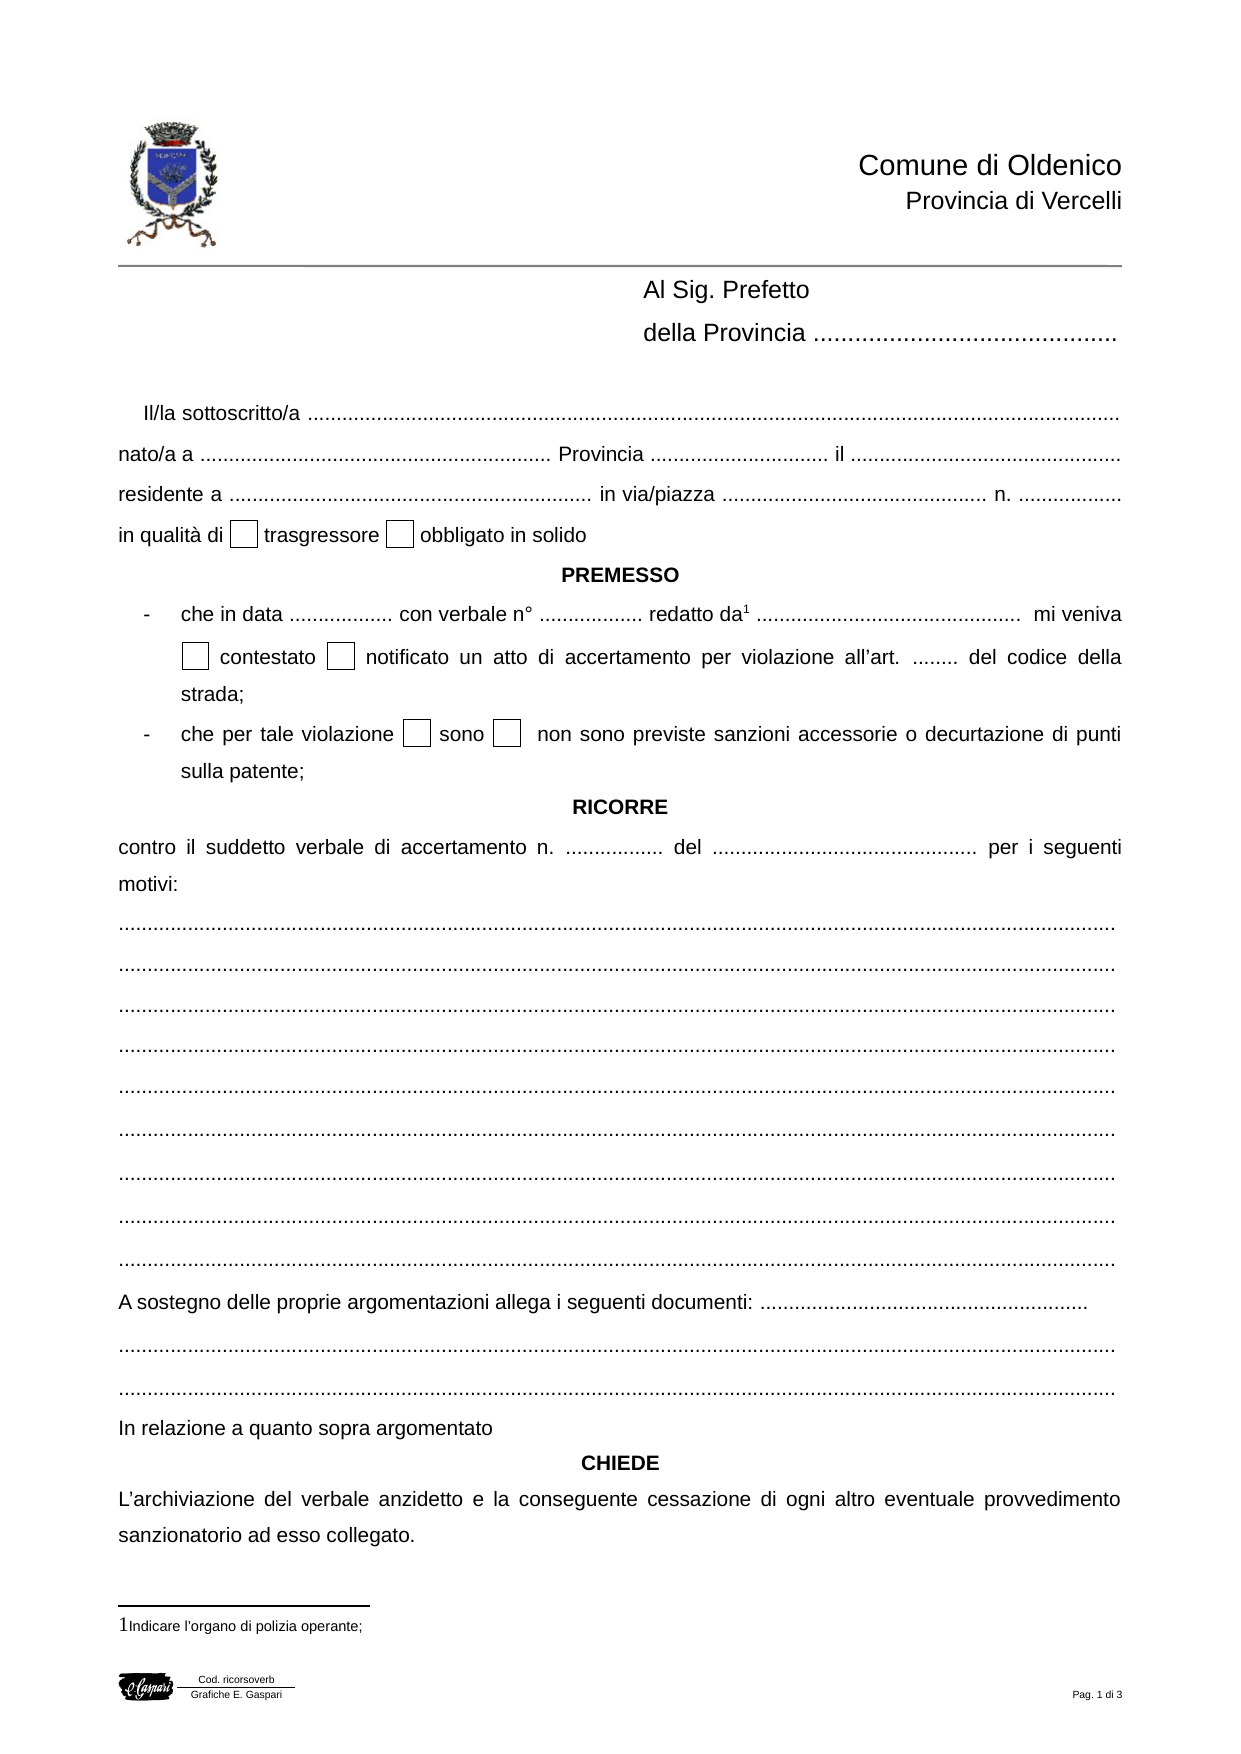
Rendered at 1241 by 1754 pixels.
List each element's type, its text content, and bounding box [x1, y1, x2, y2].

text contro il suddetto verbale di accertamento n. ................. del .............................................. per i seguenti motivi: [118, 831, 1122, 895]
text ............................................................................................................................................................................. [118, 1200, 1122, 1228]
picture [122, 117, 224, 248]
text Comune di Oldenico [224, 148, 1122, 181]
text CHIEDE [118, 1451, 1122, 1475]
text della Provincia ............................................ [643, 318, 1122, 347]
text Provincia di Vercelli [224, 186, 1122, 215]
text A sostegno delle proprie argomentazioni allega i seguenti documenti: ......................................................... [118, 1286, 1122, 1315]
text In relazione a quanto sopra argomentato [118, 1415, 1122, 1439]
text ............................................................................................................................................................................. [118, 1243, 1122, 1272]
text ............................................................................................................................................................................. [118, 1329, 1122, 1358]
text L’archiviazione del verbale anzidetto e la conseguente cessazione di ogni altro eventuale provvedimento sanzionatorio ad esso collegato. [118, 1487, 1122, 1547]
list che in data .................. con verbale n° .................. redatto da .............................................. mi veniva contestato notificato un atto di accertamento per violazione all’art. ........ del codice della strada; [143, 598, 1122, 706]
picture [118, 1672, 174, 1701]
list Indicare l’organo di polizia operante; [118, 1612, 1122, 1636]
text PREMESSO [118, 562, 1122, 586]
text ............................................................................................................................................................................. [118, 1113, 1122, 1142]
text Il/la sottoscritto/a ............................................................................................................................................. nato/a a ............................................................. Provincia ............................... il ............................................... residente a ............................................................... in via/piazza .............................................. n. .................. in qualità di trasgressore obbligato in solido [118, 397, 1122, 548]
text ............................................................................................................................................................................. [118, 1157, 1122, 1185]
list che per tale violazione sono non sono previste sanzioni accessorie o decurtazione di punti sulla patente; [143, 718, 1122, 783]
text ............................................................................................................................................................................. ............................................................................................................................................................................. ............................................................................................................................................................................. ............................................................................................................................................................................. ............................................................................................................................................................................. [118, 907, 1122, 1099]
text Al Sig. Prefetto [643, 275, 1122, 303]
text RICORRE [118, 795, 1122, 819]
text ............................................................................................................................................................................. [118, 1372, 1122, 1401]
